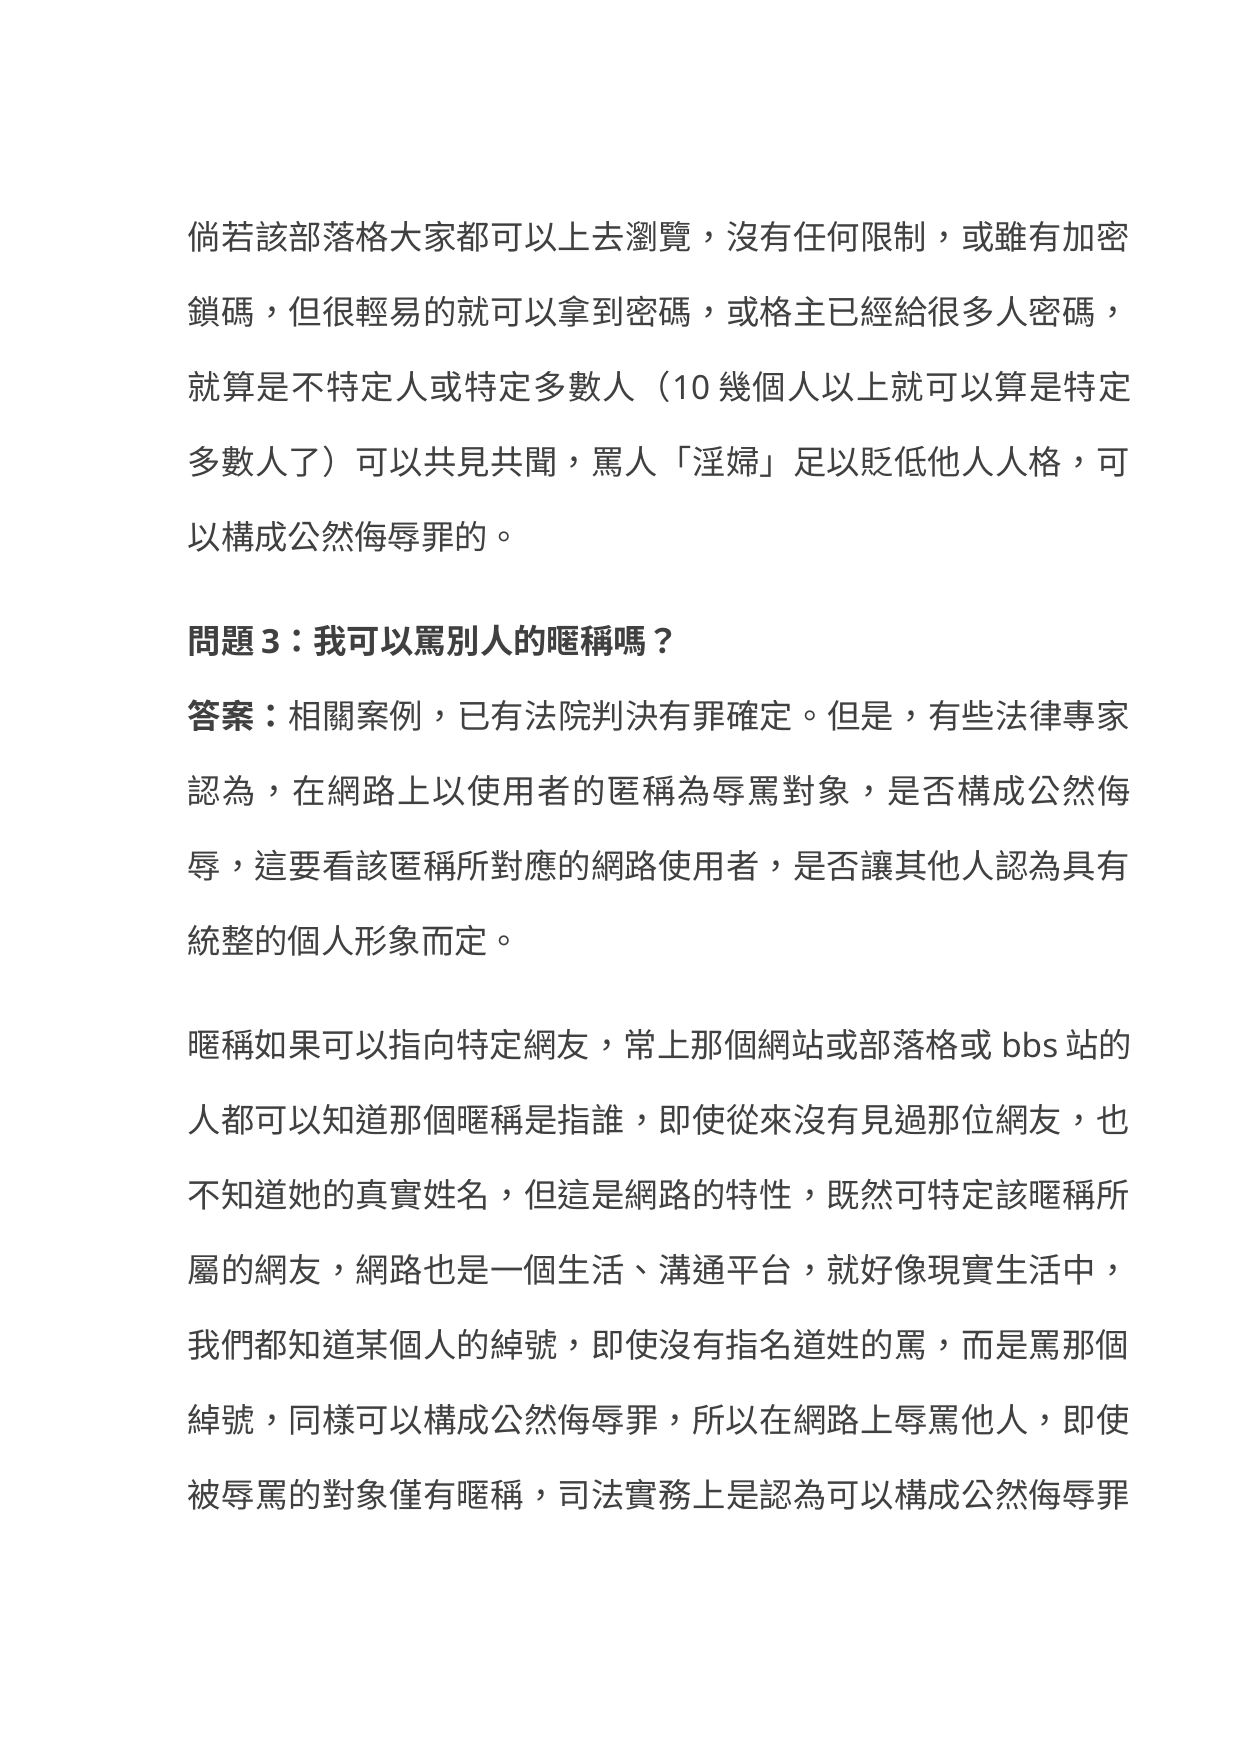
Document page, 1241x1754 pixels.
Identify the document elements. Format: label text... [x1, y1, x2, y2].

table_cell 倘若該部落格大家都可以上去瀏覽，沒有任何限制，或雖有加密鎖碼，但很輕易的就可以拿到密碼，或格主已經給很多人密碼，就算是不特定人或特定多數人（10幾個人以上就可以算是特定多數人了）可以共見共聞，罵人「淫婦」足以貶低他人人格，可以構成公然侮辱罪的。 問題3：我可以罵別人的暱稱嗎？ 答案：相關案例，已有法院判決有罪確定。但是，有些法律專家認為，在網路上以使用者的匿稱為辱罵對象，是否構成公然侮辱，這要看該匿稱所對應的網路使用者，是否讓其他人認為具有統整的個人形象而定。 暱稱如果可以指向特定網友，常上那個網站或部落格或bbs站的人都可以知道那個暱稱是指誰，即使從來沒有見過那位網友，也不知道她的真實姓名，但這是網路的特性，既然可特定該暱稱所屬的網友，網路也是一個生活、溝通平台，就好像現實生活中，我們都知道某個人的綽號，即使沒有指名道姓的罵，而是罵那個綽號，同樣可以構成公然侮辱罪，所以在網路上辱罵他人，即使被辱罵的對象僅有暱稱，司法實務上是認為可以構成公然侮辱罪 [184, 165, 1136, 1534]
